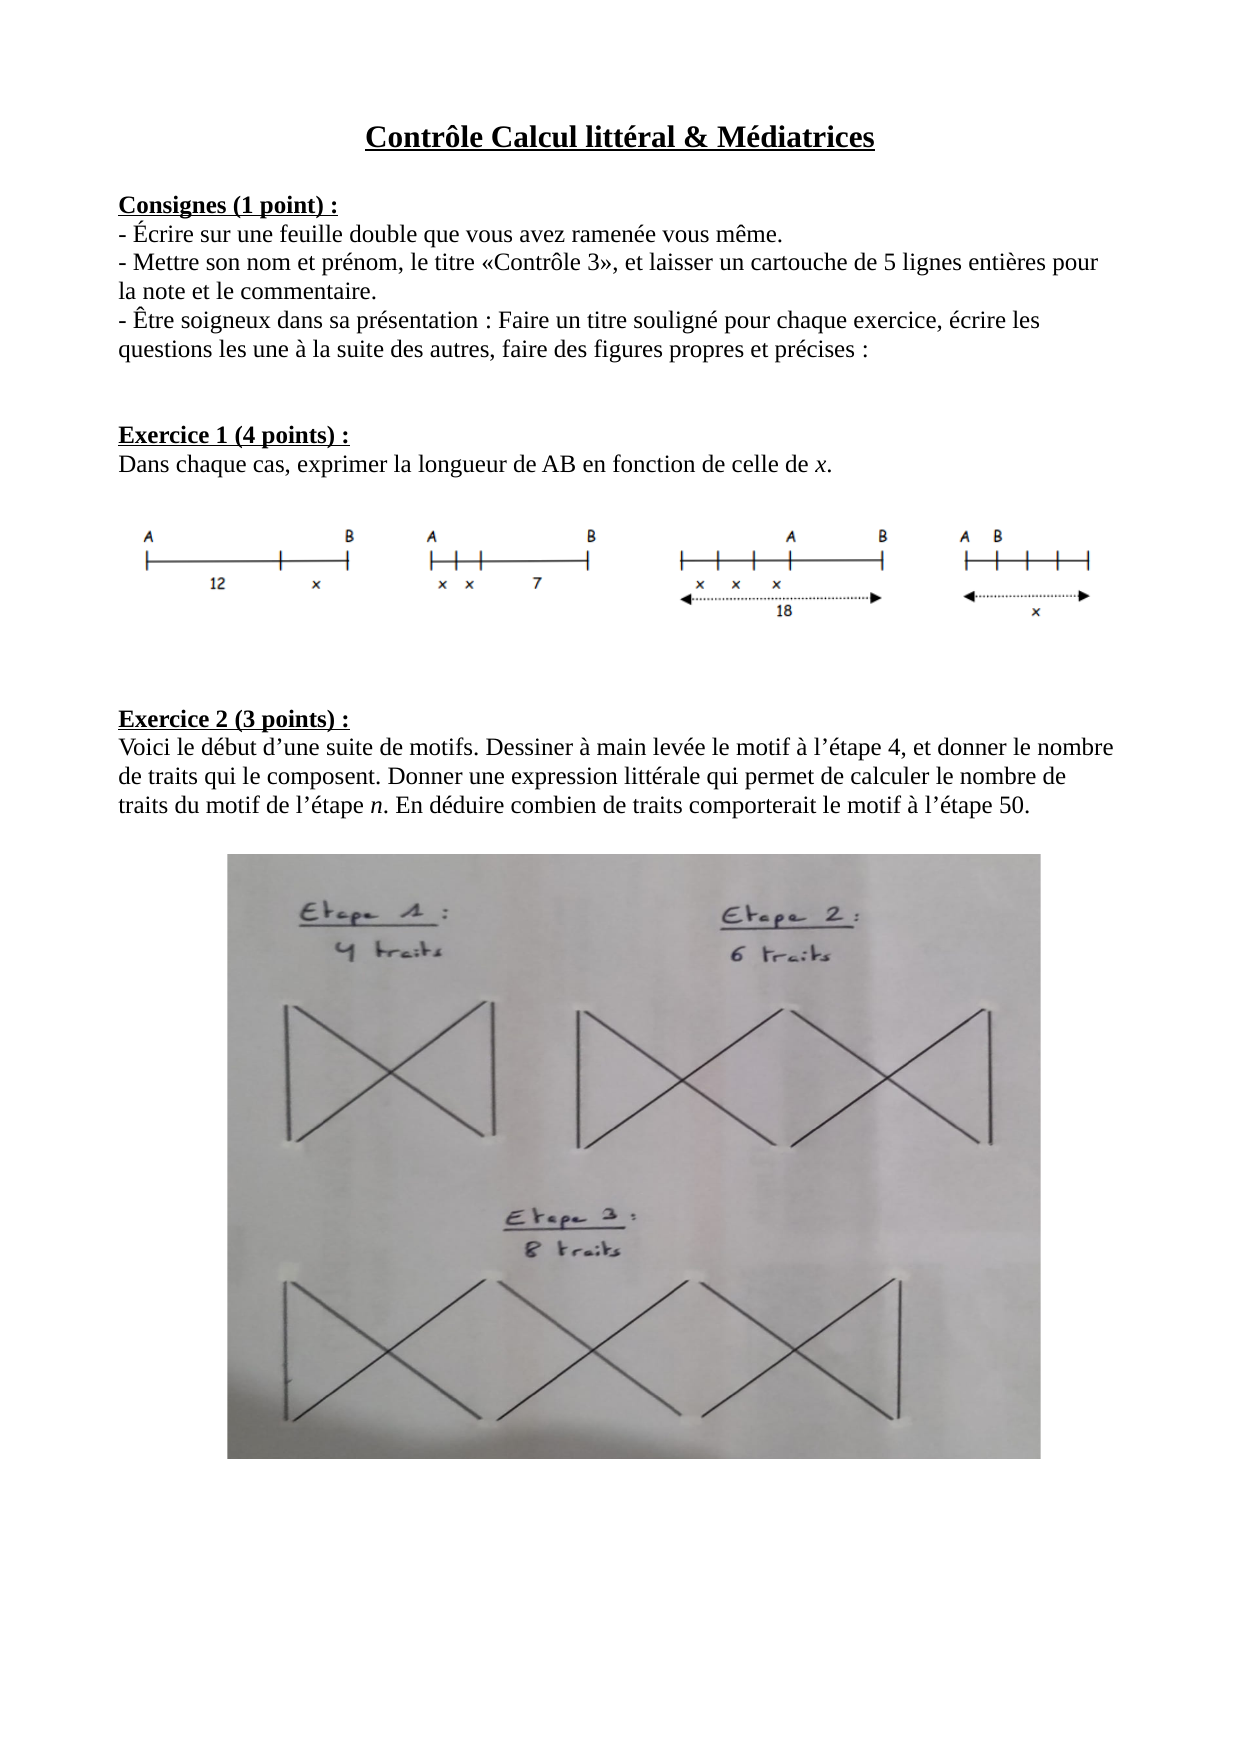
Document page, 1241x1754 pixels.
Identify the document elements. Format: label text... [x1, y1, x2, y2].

picture [227, 854, 525, 1459]
text Exercice 1 (4 points) : [118, 420, 1122, 449]
text Dans chaque cas, exprimer la longueur de AB en fonction de celle de x. [118, 449, 1122, 477]
text Voici le début d’une suite de motifs. Dessiner à main levée le motif à l’étape 4, et donner le nombre de traits qui le composent. Donner une expression littérale qui permet de calculer le nombre de traits du motif de l’étape n. En déduire combien de traits comporterait le motif à l’étape 50. [118, 732, 1122, 819]
text Exercice 2 (3 points) : [118, 704, 1122, 732]
text - Écrire sur une feuille double que vous avez ramenée vous même. [118, 219, 1122, 247]
text Contrôle Calcul littéral & Médiatrices [118, 118, 1122, 154]
text - Être soigneux dans sa présentation : Faire un titre souligné pour chaque exercice, écrire les questions les une à la suite des autres, faire des figures propres et précises : [118, 305, 1122, 362]
picture [118, 508, 1123, 647]
text - Mettre son nom et prénom, le titre «Contrôle 3», et laisser un cartouche de 5 lignes entières pour la note et le commentaire. [118, 247, 1122, 305]
text Consignes (1 point) : [118, 190, 1122, 219]
